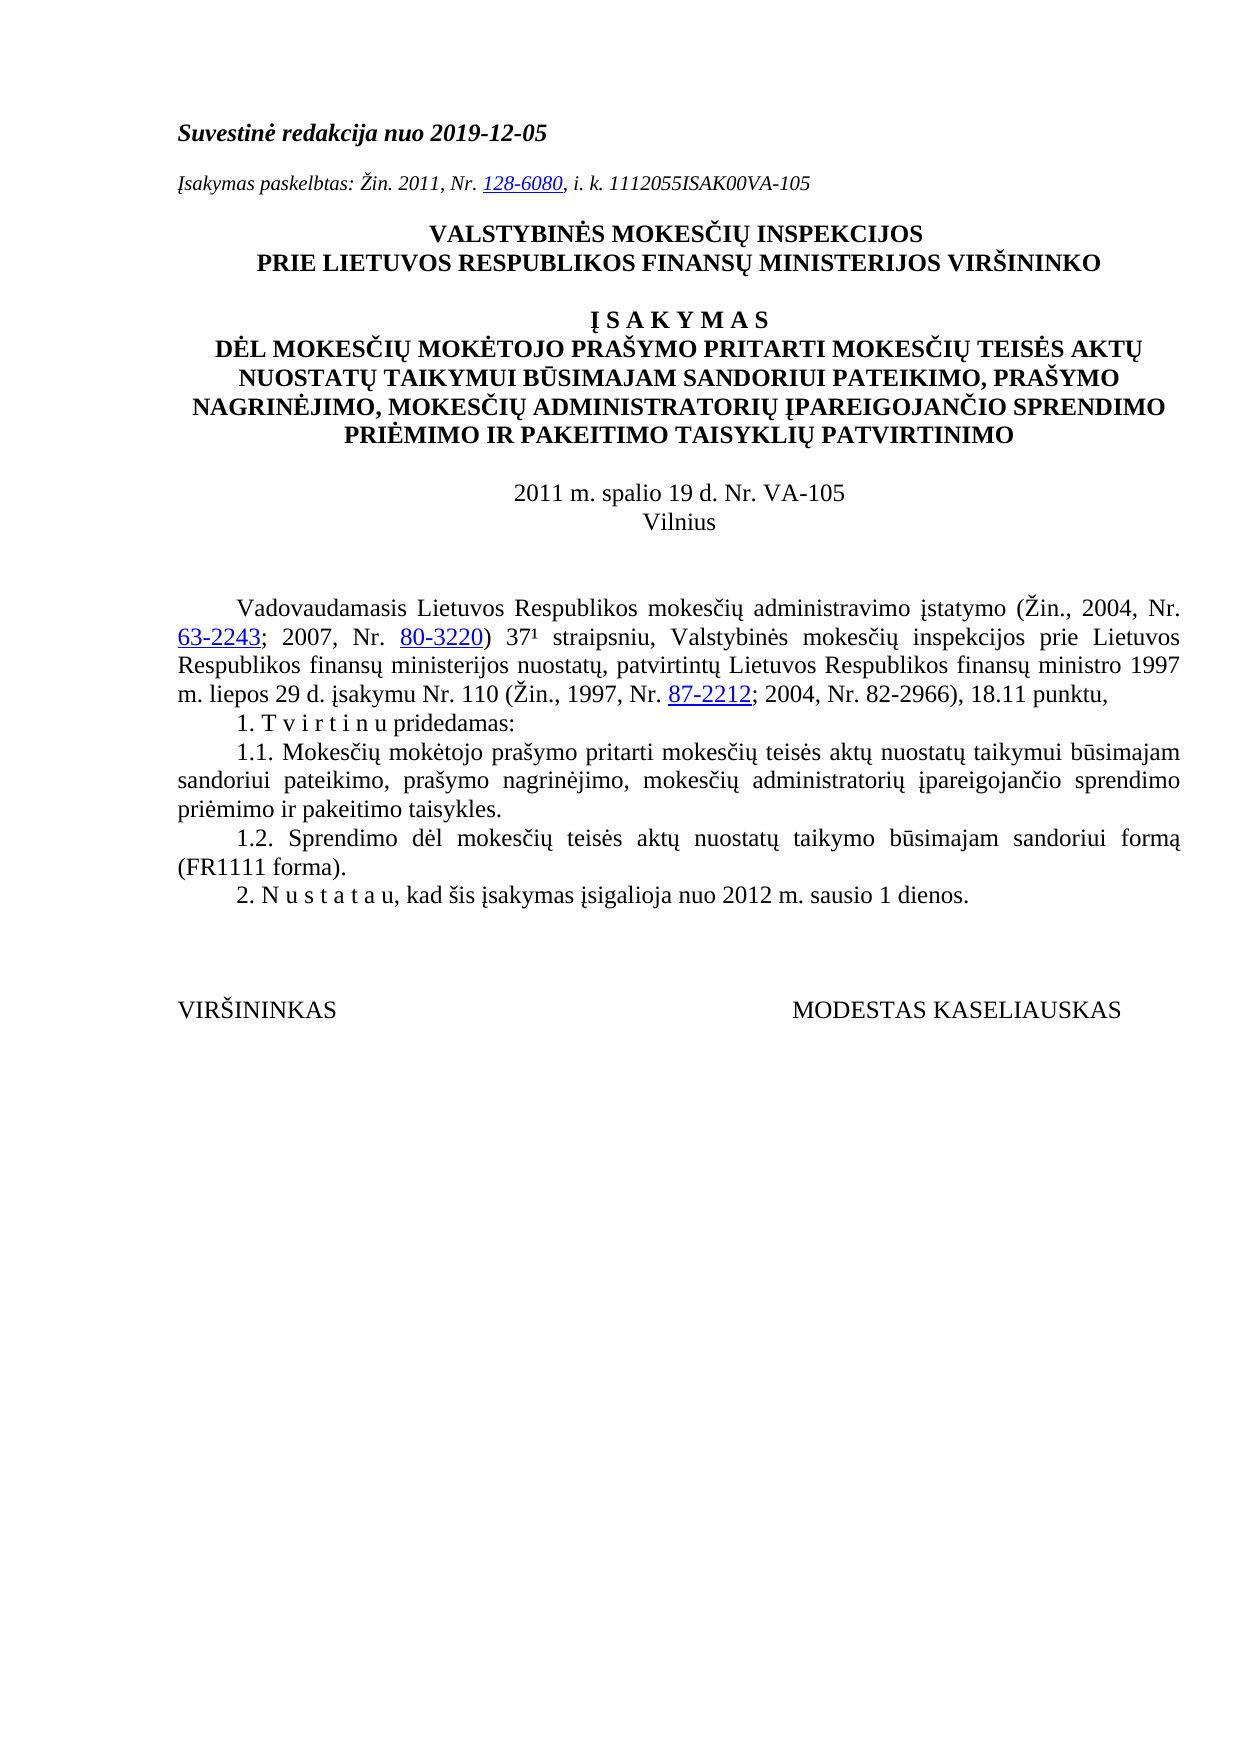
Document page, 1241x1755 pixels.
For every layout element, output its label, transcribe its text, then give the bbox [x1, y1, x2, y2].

text VALSTYBINĖS MOKESČIŲ INSPEKCIJOS [177, 219, 1181, 248]
text Įsakymas paskelbtas: Žin. 2011, Nr. 128-6080, i. k. 1112055ISAK00VA-105 [177, 171, 1181, 195]
text 1.1. Mokesčių mokėtojo prašymo pritarti mokesčių teisės aktų nuostatų taikymui būsimajam sandoriui pateikimo, prašymo nagrinėjimo, mokesčių administratorių įpareigojančio sprendimo priėmimo ir pakeitimo taisykles. [177, 737, 1181, 823]
text 1.2. Sprendimo dėl mokesčių teisės aktų nuostatų taikymo būsimajam sandoriui formą (FR1111 forma). [177, 823, 1181, 880]
text Į S A K Y M A S [177, 305, 1181, 334]
text 2011 m. spalio 19 d. Nr. VA-105 [177, 478, 1181, 507]
text Vadovaudamasis Lietuvos Respublikos mokesčių administravimo įstatymo (Žin., 2004, Nr. 63-2243; 2007, Nr. 80-3220) 37¹ straipsniu, Valstybinės mokesčių inspekcijos prie Lietuvos Respublikos finansų ministerijos nuostatų, patvirtintų Lietuvos Respublikos finansų ministro 1997 m. liepos 29 d. įsakymu Nr. 110 (Žin., 1997, Nr. 87-2212; 2004, Nr. 82-2966), 18.11 punktu, [177, 593, 1181, 708]
text 2. N u s t a t a u, kad šis įsakymas įsigalioja nuo 2012 m. sausio 1 dienos. [177, 880, 1181, 909]
text Viršininkas Modestas Kaseliauskas [177, 995, 1181, 1024]
text 1. T v i r t i n u pridedamas: [177, 708, 1181, 737]
text PRIE LIETUVOS RESPUBLIKOS FINANSŲ MINISTERIJOS VIRŠININKO [177, 248, 1181, 277]
text Vilnius [177, 507, 1181, 535]
text DĖL MOKESČIŲ MOKĖTOJO PRAŠYMO PRITARTI MOKESČIŲ TEISĖS AKTŲ NUOSTATŲ TAIKYMUI BŪSIMAJAM SANDORIUI PATEIKIMO, PRAŠYMO NAGRINĖJIMO, MOKESČIŲ ADMINISTRATORIŲ ĮPAREIGOJANČIO SPRENDIMO PRIĖMIMO IR PAKEITIMO TAISYKLIŲ PATVIRTINIMO [177, 334, 1181, 449]
text Suvestinė redakcija nuo 2019-12-05 [177, 118, 1181, 147]
